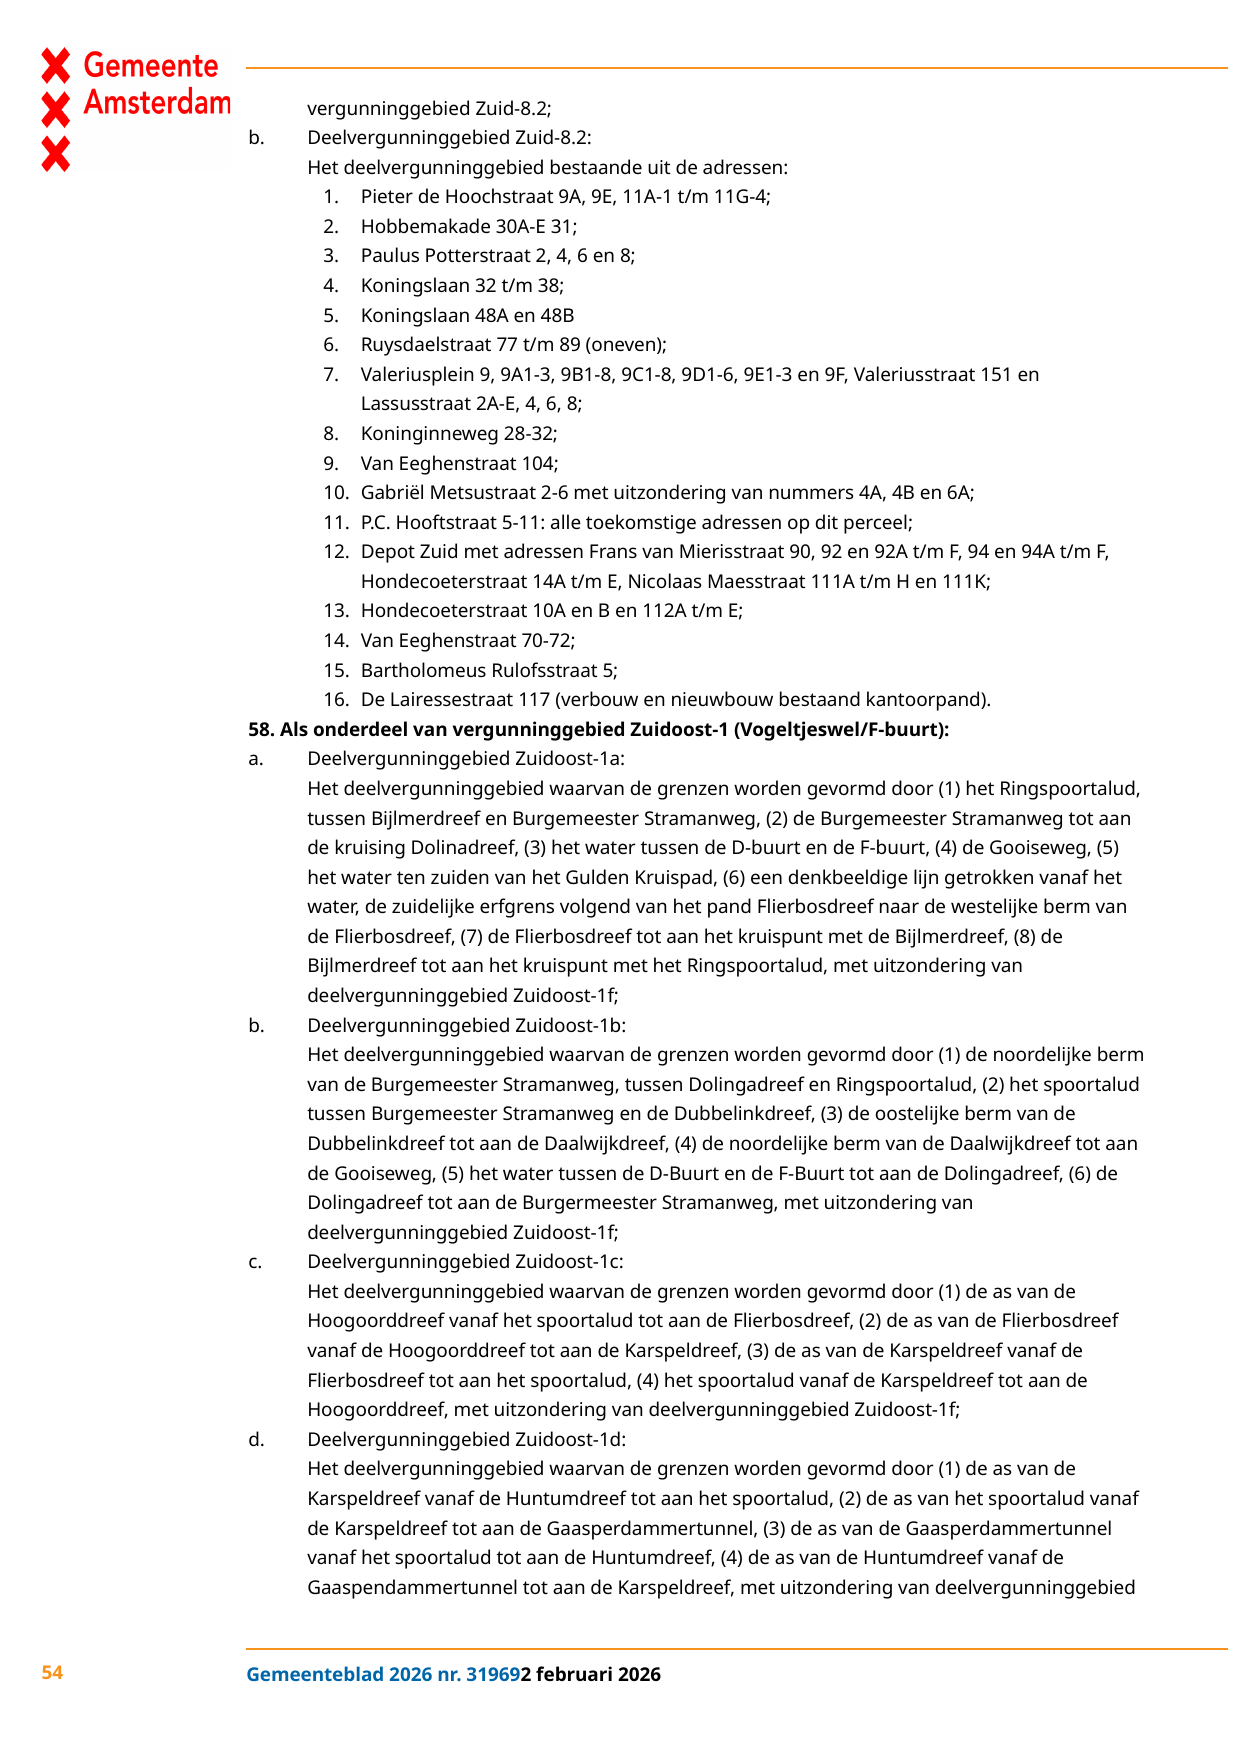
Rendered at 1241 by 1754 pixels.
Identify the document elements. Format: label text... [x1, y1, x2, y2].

list Depot Zuid met adressen Frans van Mierisstraat 90, 92 en 92A t/m F, 94 en 94A t/m F, Hondecoeterstraat 14A t/m E, Nicolaas Maesstraat 111A t/m H en 111K; [323, 538, 1152, 594]
list Hondecoeterstraat 10A en B en 112A t/m E; [323, 598, 1152, 623]
list Het deelvergunninggebied waarvan de grenzen worden gevormd door (1) de as van de Hoogoorddreef vanaf het spoortalud tot aan de Flierbosdreef, (2) de as van de Flierbosdreef vanaf de Hoogoorddreef tot aan de Karspeldreef, (3) de as van de Karspeldreef vanaf de Flierbosdreef tot aan het spoortalud, (4) het spoortalud vanaf de Karspeldreef tot aan de Hoogoorddreef, met uitzondering van deelvergunninggebied Zuidoost-1f; [248, 1278, 1152, 1422]
list Valeriusplein 9, 9A1-3, 9B1-8, 9C1-8, 9D1-6, 9E1-3 en 9F, Valeriusstraat 151 en Lassusstraat 2A-E, 4, 6, 8; [323, 361, 1152, 416]
list Deelvergunninggebied Zuidoost-1a: [248, 746, 1152, 771]
list Koningslaan 48A en 48B [323, 302, 1152, 328]
list Hobbemakade 30A-E 31; [323, 213, 1152, 239]
list Het deelvergunninggebied waarvan de grenzen worden gevormd door (1) het Ringspoortalud, tussen Bijlmerdreef en Burgemeester Stramanweg, (2) de Burgemeester Stramanweg tot aan de kruising Dolinadreef, (3) het water tussen de D-buurt en de F-buurt, (4) de Gooiseweg, (5) het water ten zuiden van het Gulden Kruispad, (6) een denkbeeldige lijn getrokken vanaf het water, de zuidelijke erfgrens volgend van het pand Flierbosdreef naar de westelijke berm van de Flierbosdreef, (7) de Flierbosdreef tot aan het kruispunt met de Bijlmerdreef, (8) de Bijlmerdreef tot aan het kruispunt met het Ringspoortalud, met uitzondering van deelvergunninggebied Zuidoost-1f; [248, 775, 1152, 1008]
list vergunninggebied Zuid-8.2; [248, 95, 1152, 121]
list Deelvergunninggebied Zuidoost-1b: [248, 1012, 1152, 1038]
list Paulus Potterstraat 2, 4, 6 en 8; [323, 243, 1152, 268]
list Deelvergunninggebied Zuidoost-1c: [248, 1248, 1152, 1274]
list Gabriël Metsustraat 2-6 met uitzondering van nummers 4A, 4B en 6A; [323, 479, 1152, 505]
list Deelvergunninggebied Zuid-8.2: [248, 124, 1152, 150]
list Ruysdaelstraat 77 t/m 89 (oneven); [323, 331, 1152, 357]
list Het deelvergunninggebied waarvan de grenzen worden gevormd door (1) de as van de Karspeldreef vanaf de Huntumdreef tot aan het spoortalud, (2) de as van het spoortalud vanaf de Karspeldreef tot aan de Gaasperdammertunnel, (3) de as van de Gaasperdammertunnel vanaf het spoortalud tot aan de Huntumdreef, (4) de as van de Huntumdreef vanaf de Gaaspendammertunnel tot aan de Karspeldreef, met uitzondering van deelvergunninggebied [248, 1456, 1152, 1600]
list De Lairessestraat 117 (verbouw en nieuwbouw bestaand kantoorpand). [323, 686, 1152, 712]
list Deelvergunninggebied Zuidoost-1d: [248, 1426, 1152, 1452]
text 58. Als onderdeel van vergunninggebied Zuidoost-1 (Vogeltjeswel/F-buurt): [248, 716, 1152, 742]
list Koningslaan 32 t/m 38; [323, 272, 1152, 298]
list Pieter de Hoochstraat 9A, 9E, 11A-1 t/m 11G-4; [323, 183, 1152, 209]
list Bartholomeus Rulofsstraat 5; [323, 657, 1152, 683]
list Koninginneweg 28-32; [323, 420, 1152, 446]
picture [41, 47, 231, 172]
list Het deelvergunninggebied waarvan de grenzen worden gevormd door (1) de noordelijke berm van de Burgemeester Stramanweg, tussen Dolingadreef en Ringspoortalud, (2) het spoortalud tussen Burgemeester Stramanweg en de Dubbelinkdreef, (3) de oostelijke berm van de Dubbelinkdreef tot aan de Daalwijkdreef, (4) de noordelijke berm van de Daalwijkdreef tot aan de Gooiseweg, (5) het water tussen de D-Buurt en de F-Buurt tot aan de Dolingadreef, (6) de Dolingadreef tot aan de Burgermeester Stramanweg, met uitzondering van deelvergunninggebied Zuidoost-1f; [248, 1041, 1152, 1245]
list P.C. Hooftstraat 5-11: alle toekomstige adressen op dit perceel; [323, 509, 1152, 535]
list Het deelvergunninggebied bestaande uit de adressen: [248, 154, 1152, 180]
list Van Eeghenstraat 104; [323, 450, 1152, 476]
list Van Eeghenstraat 70-72; [323, 627, 1152, 653]
